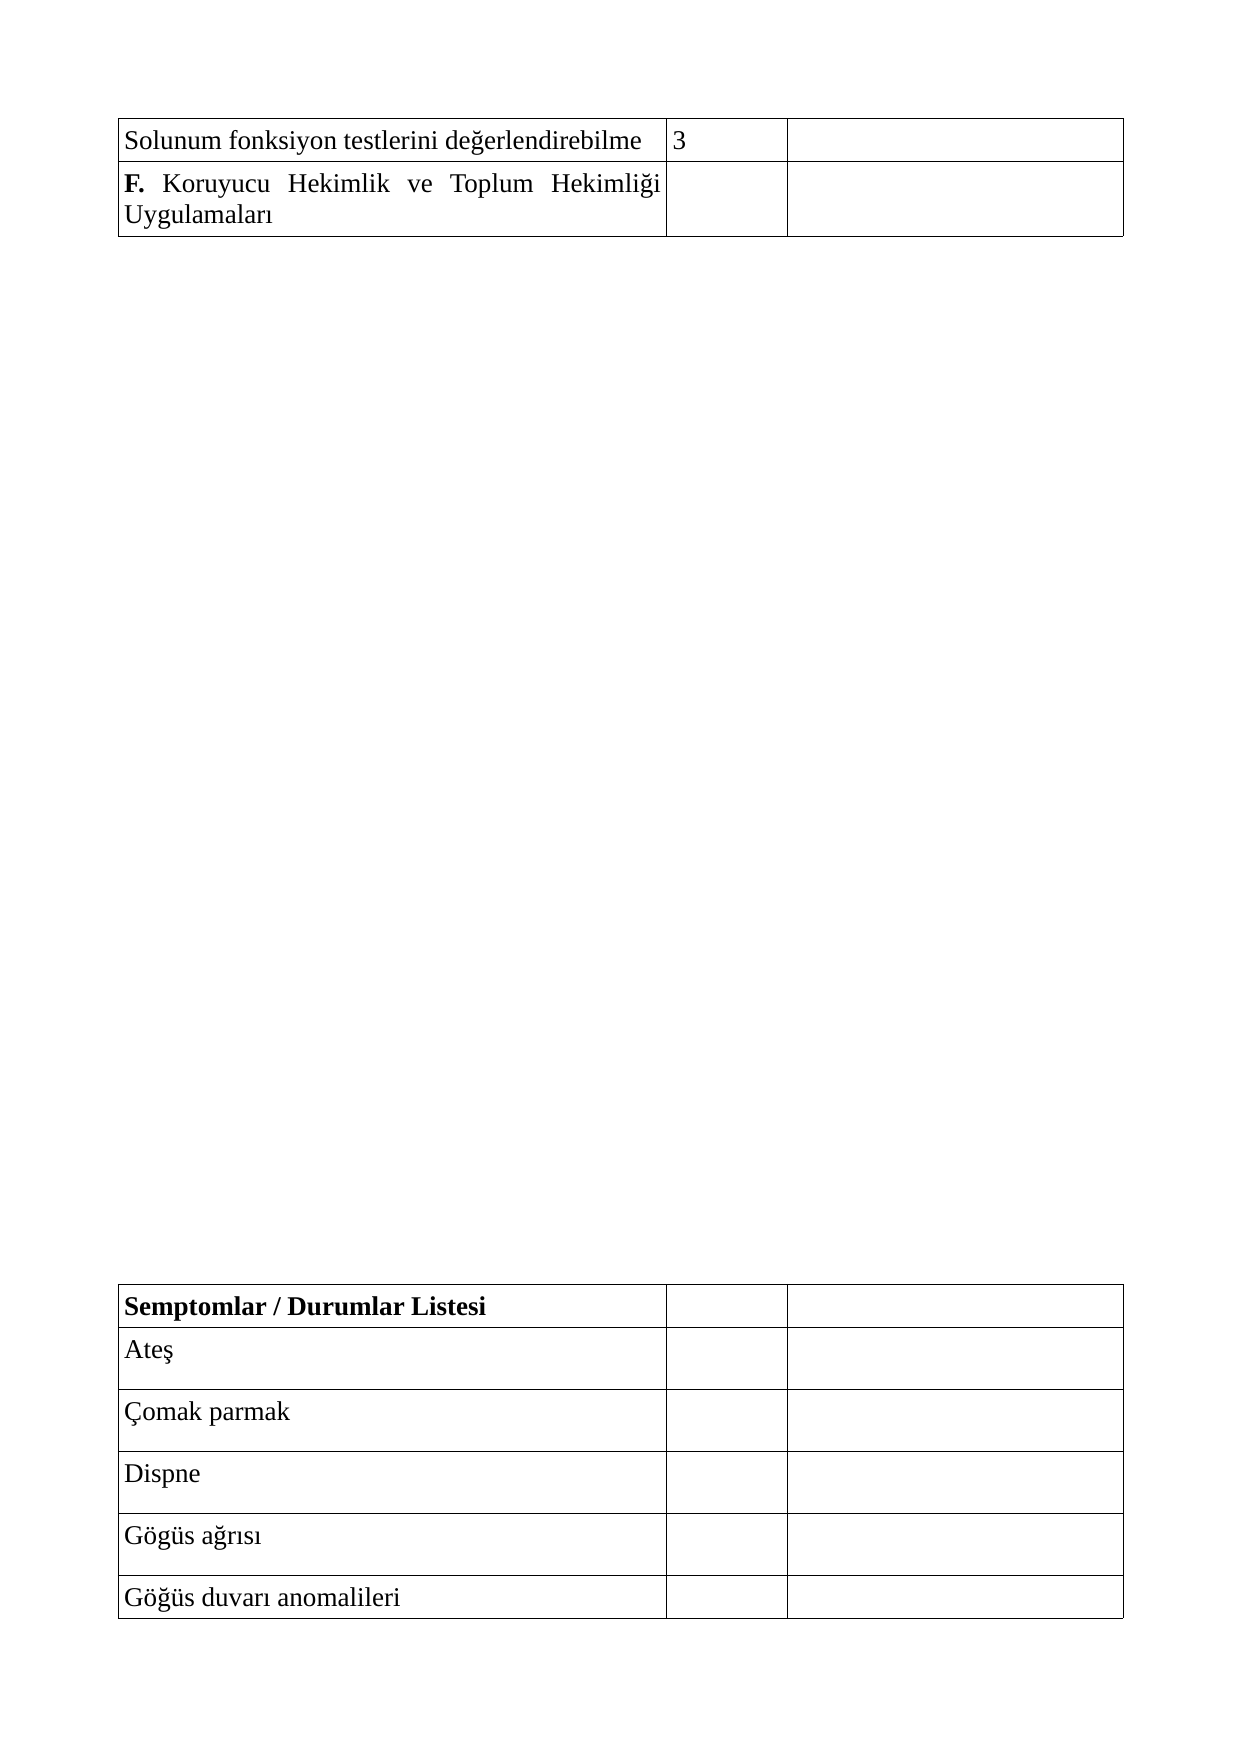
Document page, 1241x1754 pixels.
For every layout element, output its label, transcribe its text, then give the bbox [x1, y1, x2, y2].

table_cell [788, 119, 1123, 161]
table_cell [788, 1390, 1123, 1451]
table_cell Solunum fonksiyon testlerini değerlendirebilme [119, 119, 666, 161]
table_cell [788, 1576, 1123, 1618]
table_cell Çomak parmak [119, 1390, 666, 1451]
table_cell [788, 1452, 1123, 1513]
table_cell [788, 162, 1123, 236]
table_header [667, 1285, 787, 1327]
table_cell Dispne [119, 1452, 666, 1513]
table_cell Göğüs duvarı anomalileri [119, 1576, 666, 1618]
table_header Semptomlar / Durumlar Listesi [119, 1285, 666, 1327]
table_cell [667, 162, 787, 236]
table_cell [667, 1576, 787, 1618]
table_cell F. Koruyucu Hekimlik ve Toplum Hekimliği Uygulamaları [119, 162, 666, 236]
table_cell Gögüs ağrısı [119, 1514, 666, 1574]
table_cell [788, 1514, 1123, 1574]
table_cell 3 [667, 119, 787, 161]
table_cell [667, 1514, 787, 1574]
table_cell [667, 1390, 787, 1451]
table_cell [788, 1328, 1123, 1389]
table_header [788, 1285, 1123, 1327]
table_cell Ateş [119, 1328, 666, 1389]
table_cell [667, 1452, 787, 1513]
table_cell [667, 1328, 787, 1389]
